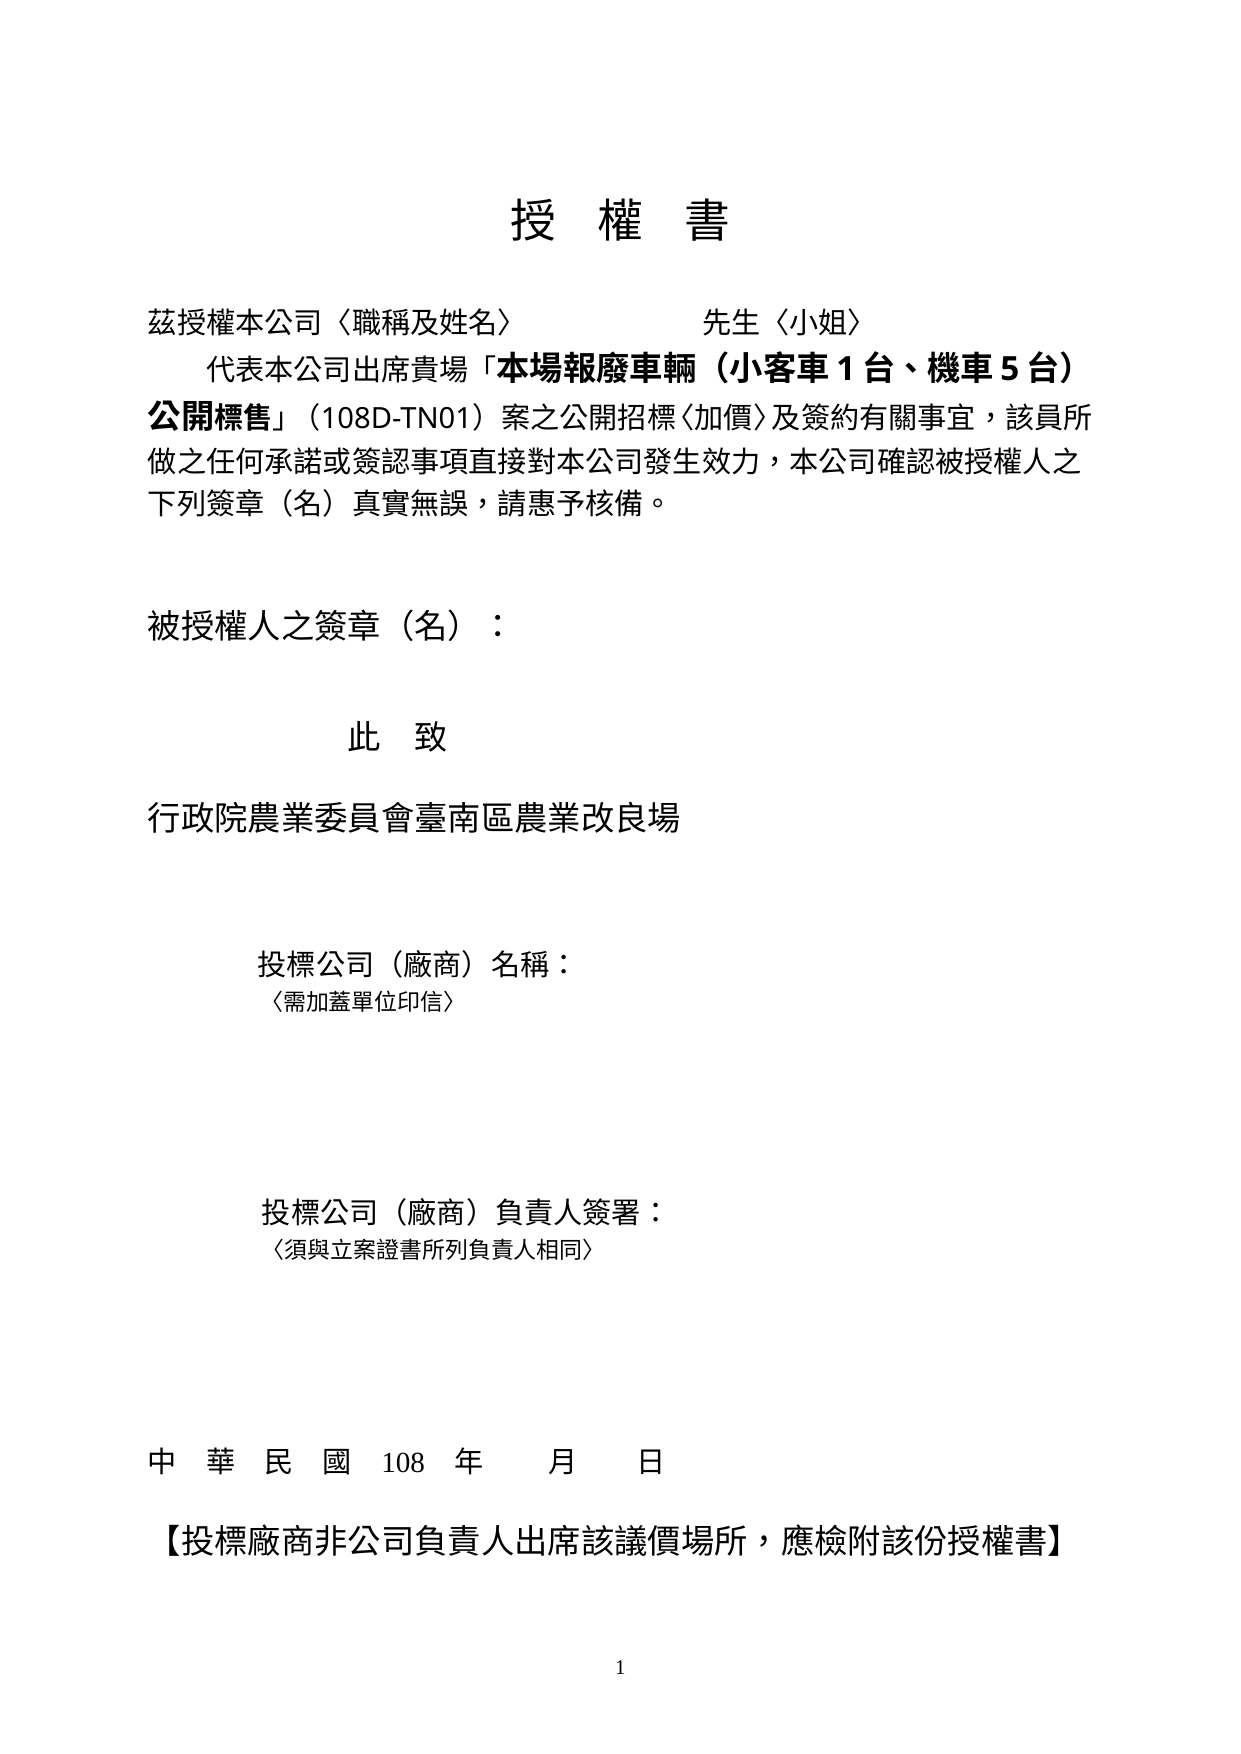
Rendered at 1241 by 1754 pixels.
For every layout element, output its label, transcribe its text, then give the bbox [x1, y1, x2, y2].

text 【投標廠商非公司負責人出席該議價場所，應檢附該份授權書】 [148, 1515, 1092, 1563]
text 代表本公司出席貴場「本場報廢車輛（小客車1台、機車5台）公開標售」（108D-TN01）案之公開招標〈加價〉及簽約有關事宜，該員所做之任何承諾或簽認事項直接對本公司發生效力，本公司確認被授權人之下列簽章（名）真實無誤，請惠予核備。 [148, 342, 1092, 523]
text 〈須與立案證書所列負責人相同〉 [148, 1232, 1092, 1265]
text 〈需加蓋單位印信〉 [148, 983, 1092, 1017]
text 此 致 [148, 710, 1092, 759]
text 茲授權本公司〈職稱及姓名〉 先生〈小姐〉 [148, 279, 1092, 342]
text 中 華 民 國 108 年 月 日 [148, 1439, 1092, 1481]
text 行政院農業委員會臺南區農業改良場 [148, 792, 1092, 840]
text 投標公司（廠商）名稱： [148, 941, 1092, 983]
text 被授權人之簽章（名）： [148, 585, 1092, 648]
text 授 權 書 [148, 184, 1092, 250]
text 投標公司（廠商）負責人簽署： [148, 1190, 1092, 1232]
